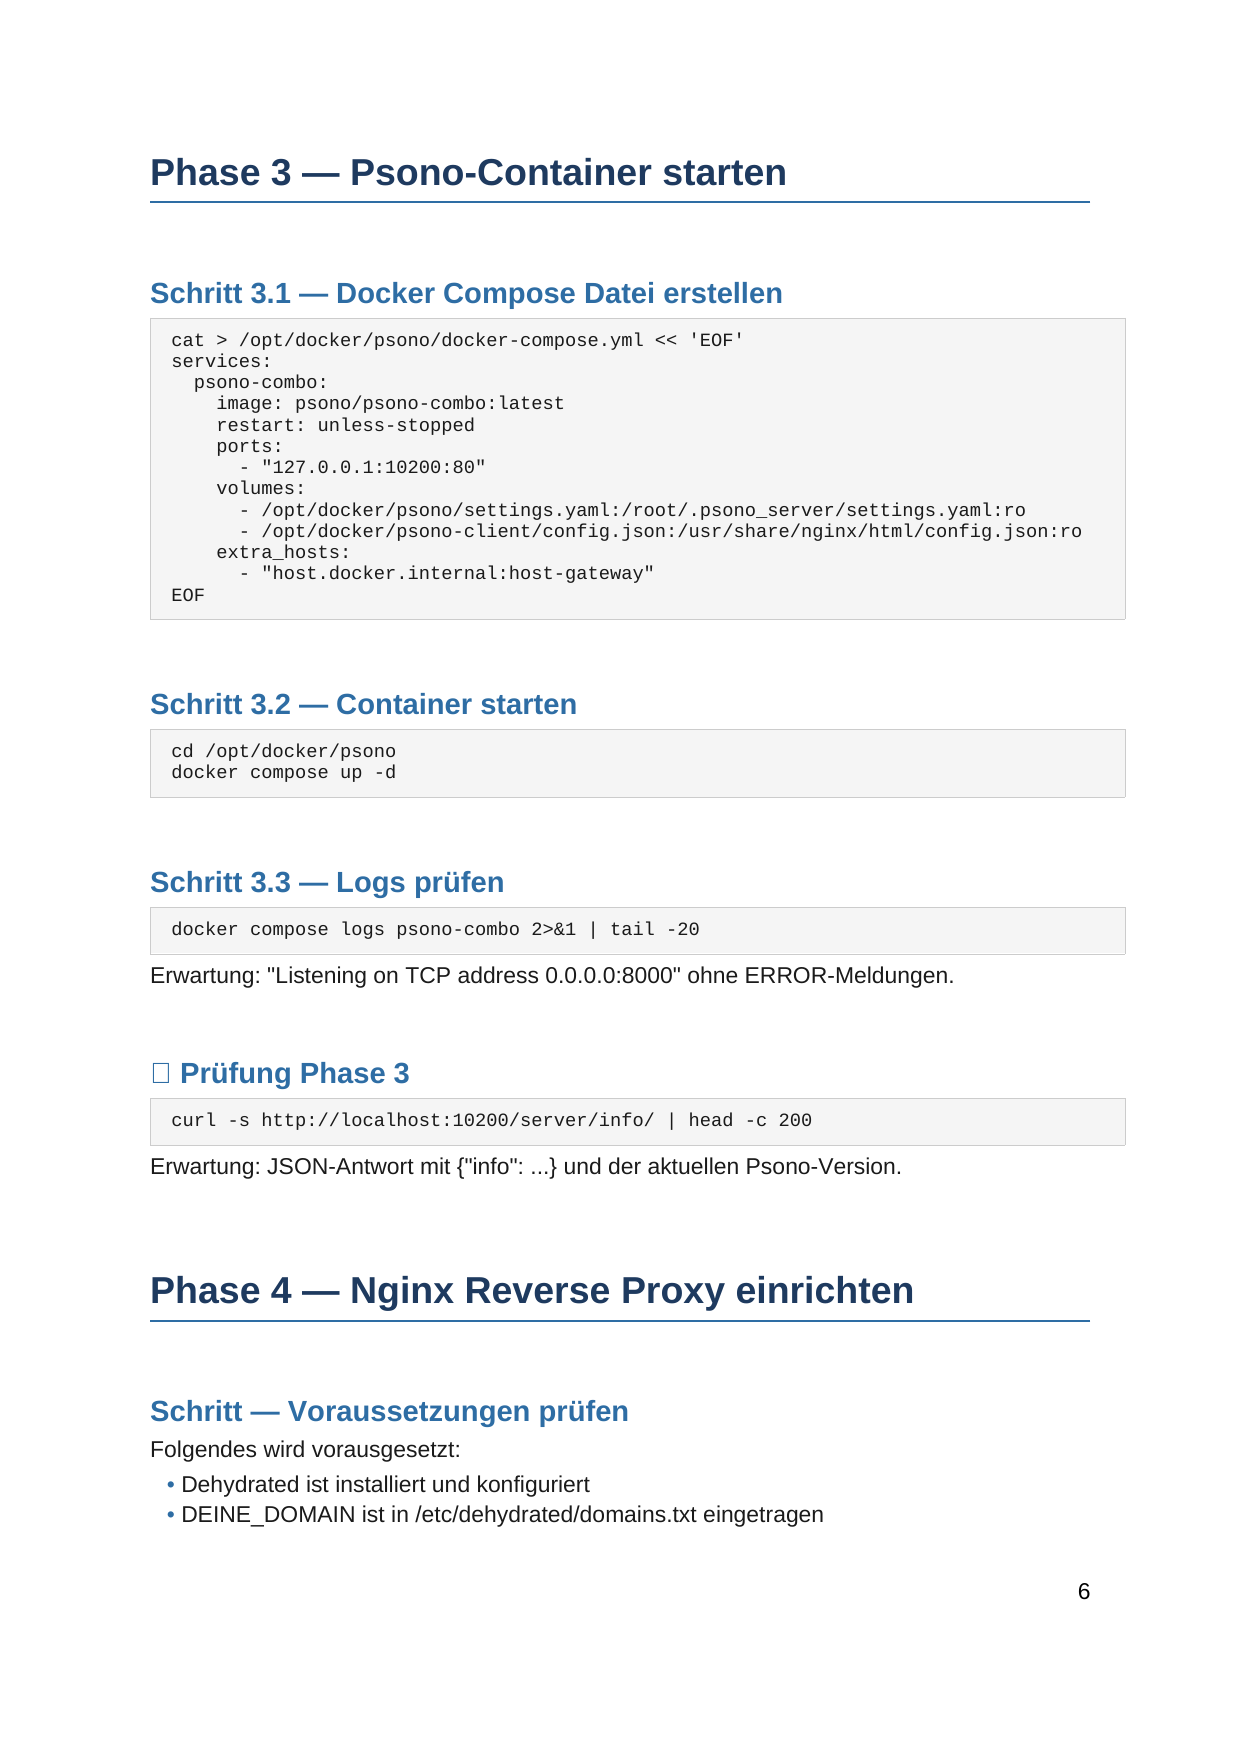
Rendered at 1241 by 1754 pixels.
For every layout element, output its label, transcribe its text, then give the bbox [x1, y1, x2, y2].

subtitle ✅ Prüfung Phase 3 [150, 1056, 1090, 1090]
text Erwartung: JSON-Antwort mit {"info": ...} und der aktuellen Psono-Version. [150, 1153, 1090, 1179]
subtitle Phase 3 — Psono-Container starten [150, 150, 1090, 201]
subtitle Schritt 3.3 — Logs prüfen [150, 865, 1090, 899]
table_header docker compose logs psono-combo 2>&1 | tail -20 [151, 908, 1125, 953]
text • Dehydrated ist installiert und konfiguriert [167, 1471, 1090, 1497]
text Folgendes wird vorausgesetzt: [150, 1436, 1090, 1462]
table_header cd /opt/docker/psono docker compose up -d [151, 730, 1125, 797]
subtitle Schritt — Voraussetzungen prüfen [150, 1394, 1090, 1428]
subtitle Schritt 3.1 — Docker Compose Datei erstellen [150, 276, 1090, 309]
subtitle Phase 4 — Nginx Reverse Proxy einrichten [150, 1268, 1090, 1320]
table_header cat > /opt/docker/psono/docker-compose.yml << 'EOF' services: psono-combo: image: psono/psono-combo:latest restart: unless-stopped ports: - "127.0.0.1:10200:80" volumes: - /opt/docker/psono/settings.yaml:/root/.psono_server/settings.yaml:ro - /opt/docker/psono-client/config.json:/usr/share/nginx/html/config.json:ro extra_hosts: - "host.docker.internal:host-gateway" EOF [151, 319, 1125, 619]
text Erwartung: "Listening on TCP address 0.0.0.0:8000" ohne ERROR-Meldungen. [150, 962, 1090, 988]
subtitle Schritt 3.2 — Container starten [150, 687, 1090, 721]
text • DEINE_DOMAIN ist in /etc/dehydrated/domains.txt eingetragen [167, 1501, 1090, 1528]
table_header curl -s http://localhost:10200/server/info/ | head -c 200 [151, 1099, 1125, 1145]
